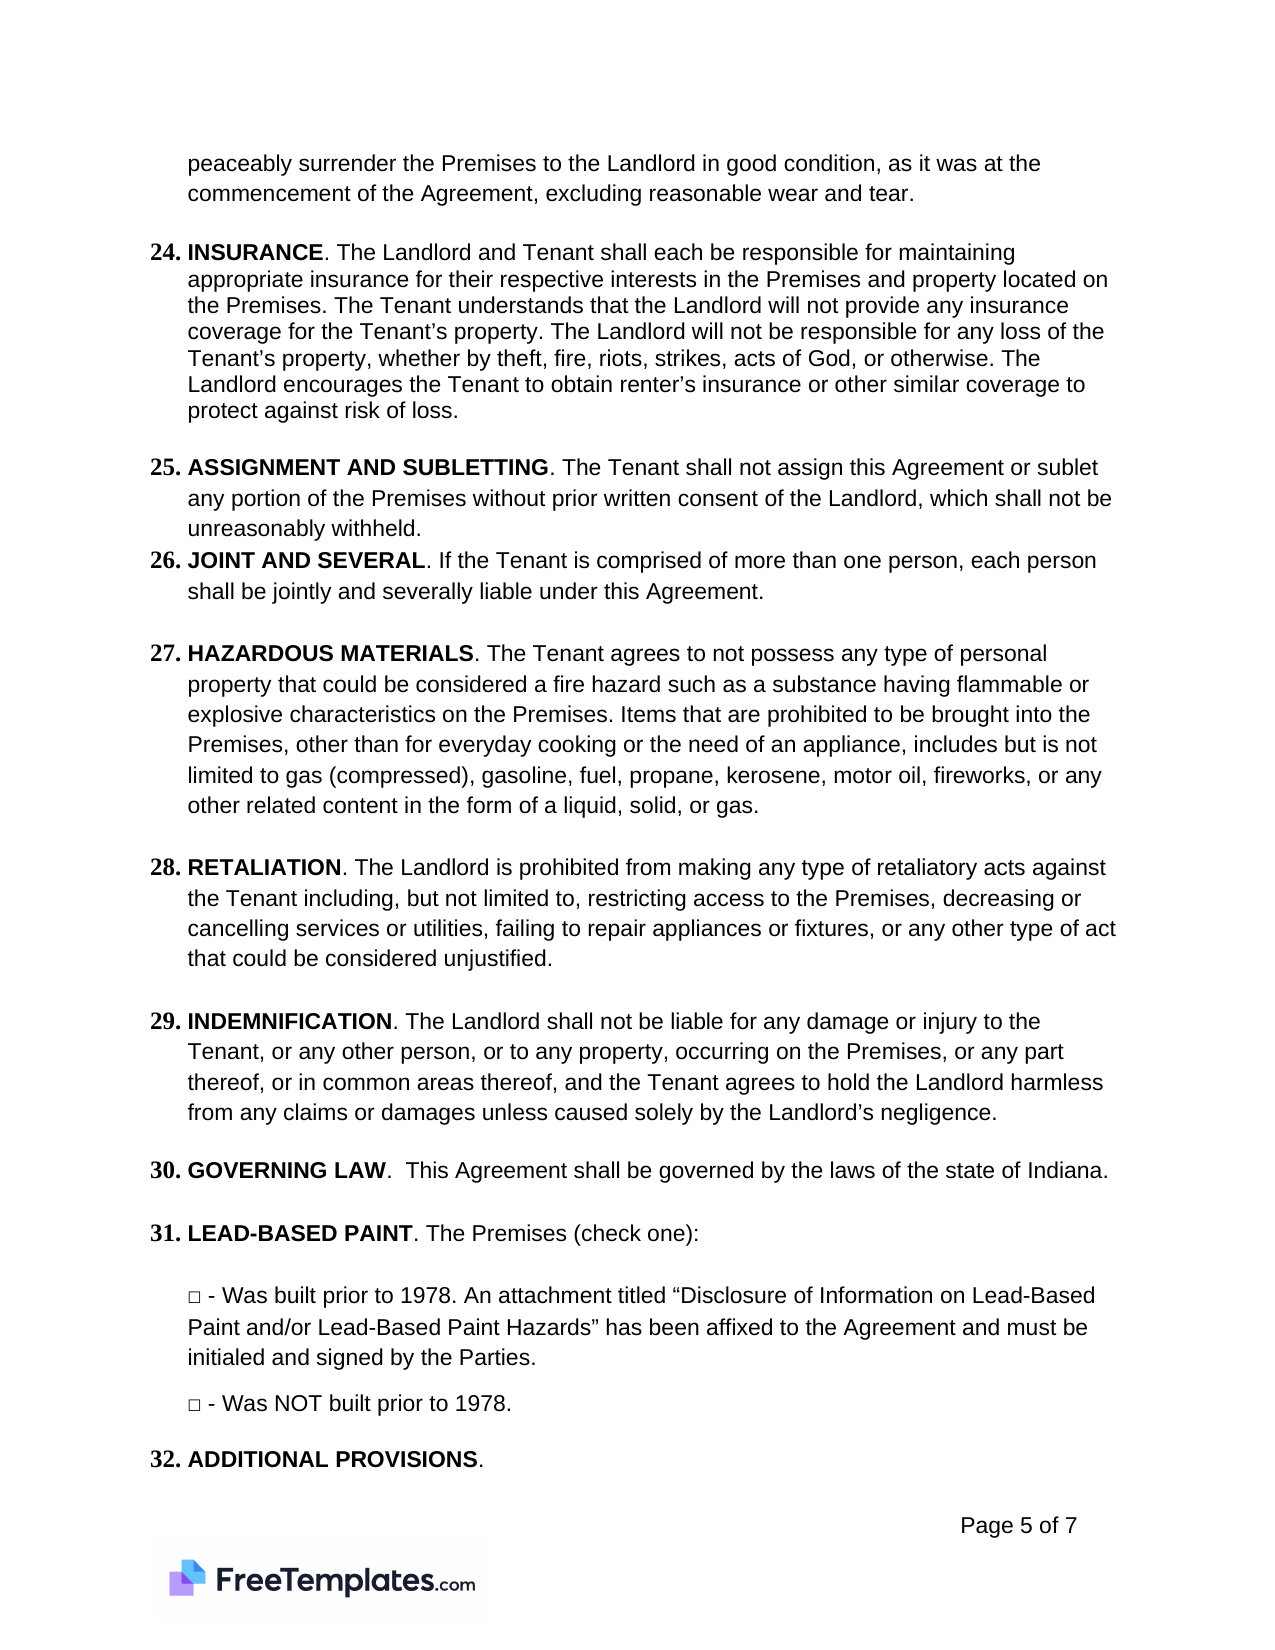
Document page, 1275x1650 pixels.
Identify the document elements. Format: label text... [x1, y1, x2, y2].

list HAZARDOUS MATERIALS. The Tenant agrees to not possess any type of personal property that could be considered a fire hazard such as a substance having flammable or explosive characteristics on the Premises. Items that are prohibited to be brought into the Premises, other than for everyday cooking or the need of an appliance, includes but is not limited to gas (compressed), gasoline, fuel, propane, kerosene, motor oil, fireworks, or any other related content in the form of a liquid, solid, or gas. [150, 638, 1125, 818]
list LEAD-BASED PAINT. The Premises (check one): [150, 1218, 1125, 1247]
list RETALIATION. The Landlord is prohibited from making any type of retaliatory acts against the Tenant including, but not limited to, restricting access to the Premises, decreasing or cancelling services or utilities, failing to repair appliances or fixtures, or any other type of act that could be considered unjustified. [150, 852, 1125, 972]
list GOVERNING LAW. This Agreement shall be governed by the laws of the state of Indiana. [150, 1155, 1125, 1184]
list peaceably surrender the Premises to the Landlord in good condition, as it was at the commencement of the Agreement, excluding reasonable wear and tear. [150, 150, 1125, 207]
list ASSIGNMENT AND SUBLETTING. The Tenant shall not assign this Agreement or sublet any portion of the Premises without prior written consent of the Landlord, which shall not be unreasonably withheld. [150, 452, 1125, 542]
list INDEMNIFICATION. The Landlord shall not be liable for any damage or injury to the Tenant, or any other person, or to any property, occurring on the Premises, or any part thereof, or in common areas thereof, and the Tenant agrees to hold the Landlord harmless from any claims or damages unless caused solely by the Landlord’s negligence. [150, 1006, 1125, 1125]
list JOINT AND SEVERAL. If the Tenant is comprised of more than one person, each person shall be jointly and severally liable under this Agreement. [150, 545, 1125, 604]
list ADDITIONAL PROVISIONS. [150, 1444, 1125, 1473]
list INSURANCE. The Landlord and Tenant shall each be responsible for maintaining appropriate insurance for their respective interests in the Premises and property located on the Premises. The Tenant understands that the Landlord will not provide any insurance coverage for the Tenant’s property. The Landlord will not be responsible for any loss of the Tenant’s property, whether by theft, fire, riots, strikes, acts of God, or otherwise. The Landlord encourages the Tenant to obtain renter’s insurance or other similar coverage to protect against risk of loss. [150, 237, 1125, 452]
list ☐ - Was NOT built prior to 1978. [187, 1387, 1125, 1418]
list ☐ - Was built prior to 1978. An attachment titled “Disclosure of Information on Lead-Based Paint and/or Lead-Based Paint Hazards” has been affixed to the Agreement and must be initialed and signed by the Parties. [187, 1278, 1125, 1370]
